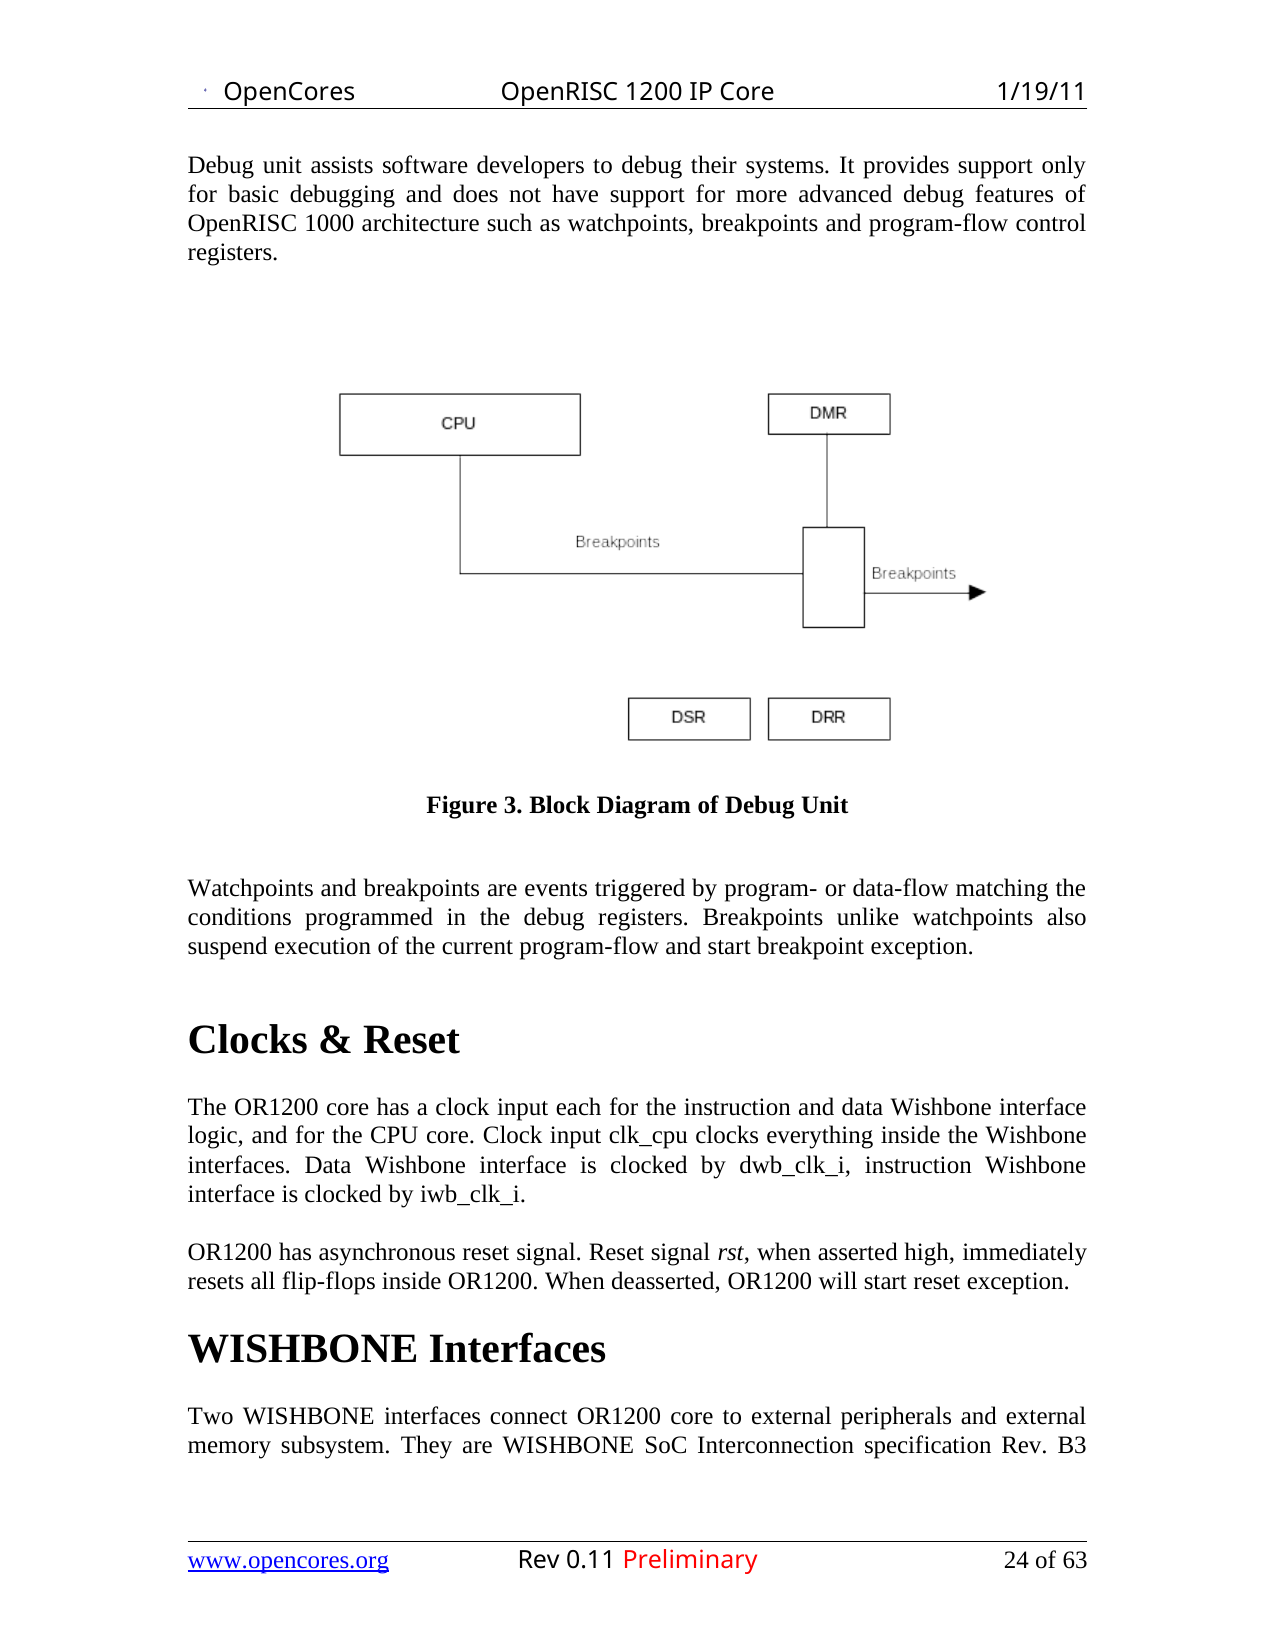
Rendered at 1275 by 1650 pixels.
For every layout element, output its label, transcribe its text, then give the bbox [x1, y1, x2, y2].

text Watchpoints and breakpoints are events triggered by program- or data-flow matching the conditions programmed in the debug registers. Breakpoints unlike watchpoints also suspend execution of the current program-flow and start breakpoint exception. [187, 873, 1087, 960]
text Two WISHBONE interfaces connect OR1200 core to external peripherals and external memory subsystem. They are WISHBONE SoC Interconnection specification Rev. B3 [187, 1401, 1087, 1459]
text OR1200 has asynchronous reset signal. Reset signal rst, when asserted high, immediately resets all flip-flops inside OR1200. When deasserted, OR1200 will start reset exception. [187, 1237, 1087, 1295]
subtitle WISHBONE Interfaces [187, 1324, 1087, 1372]
text Debug unit assists software developers to debug their systems. It provides support only for basic debugging and does not have support for more advanced debug features of OpenRISC 1000 architecture such as watchpoints, breakpoints and program-flow control registers. [187, 150, 1087, 266]
subtitle Clocks & Reset [187, 1014, 1087, 1062]
text The OR1200 core has a clock input each for the instruction and data Wishbone interface logic, and for the CPU core. Clock input clk_cpu clocks everything inside the Wishbone interfaces. Data Wishbone interface is clocked by dwb_clk_i, instruction Wishbone interface is clocked by iwb_clk_i. [187, 1091, 1087, 1208]
text Figure 3. Block Diagram of Debug Unit [187, 790, 1087, 819]
